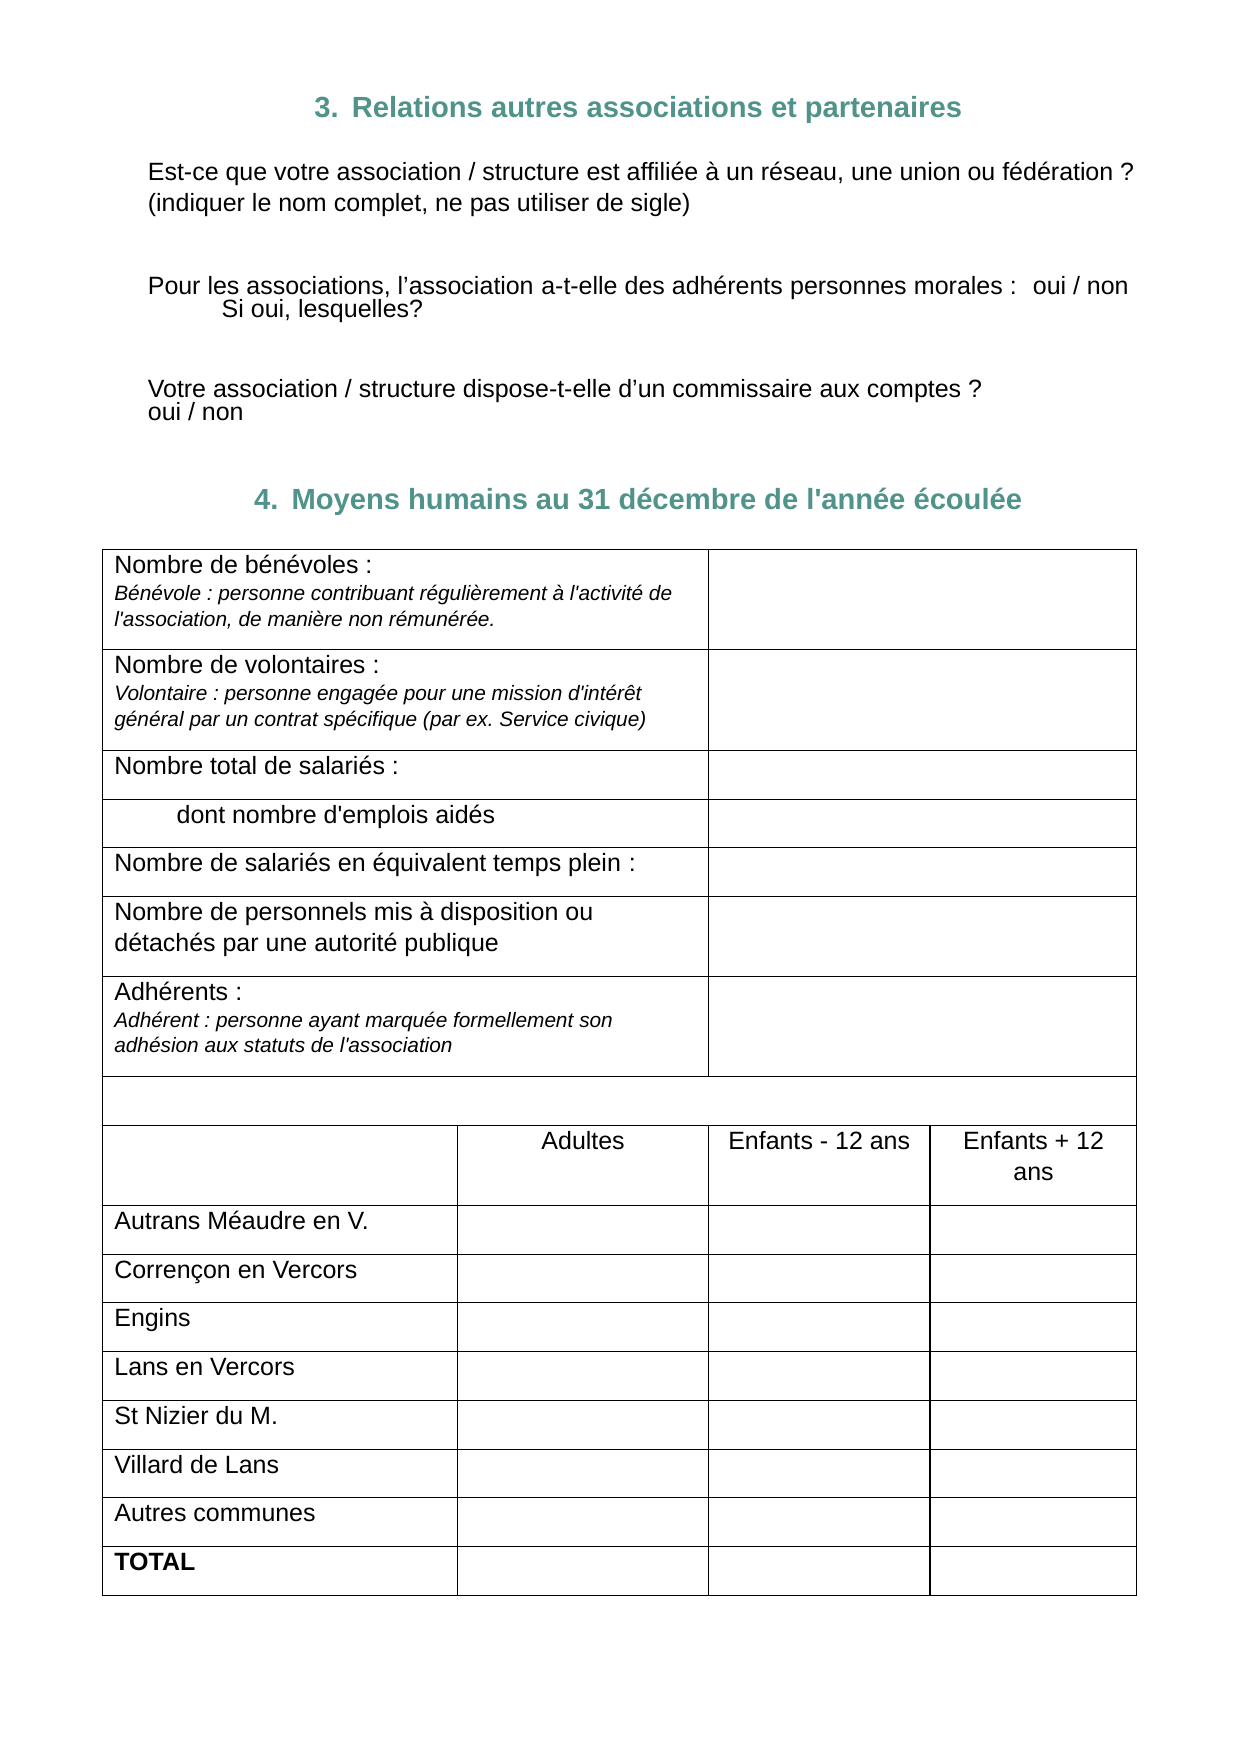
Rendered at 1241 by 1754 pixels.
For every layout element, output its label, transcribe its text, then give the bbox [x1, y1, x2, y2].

table_cell Enfants + 12 ans [931, 1126, 1136, 1205]
text Pour les associations, l’association a-t-elle des adhérents personnes morales : oui / non Si oui, lesquelles? [148, 276, 1137, 322]
table_cell [709, 1206, 929, 1253]
table_cell [709, 1352, 929, 1400]
table_cell [709, 1450, 929, 1497]
table_cell [709, 800, 1136, 847]
text Est-ce que votre association / structure est affiliée à un réseau, une union ou fédération ? (indiquer le nom complet, ne pas utiliser de sigle) [148, 157, 1137, 217]
table_cell [709, 1401, 929, 1448]
table_cell [458, 1352, 708, 1400]
list Relations autres associations et partenaires [140, 90, 1137, 124]
table_cell St Nizier du M. [103, 1401, 457, 1448]
table_cell [458, 1255, 708, 1302]
table_cell [458, 1450, 708, 1497]
table_cell [931, 1450, 1136, 1497]
table_cell Adhérents : Adhérent : personne ayant marquée formellement son adhésion aux statuts de l'association [103, 977, 708, 1076]
table_cell [709, 848, 1136, 896]
table_cell Adultes [458, 1126, 708, 1205]
table_cell [103, 1077, 1136, 1125]
table_cell [103, 1126, 457, 1205]
list Moyens humains au 31 décembre de l'année écoulée [140, 482, 1137, 516]
table_cell [931, 1255, 1136, 1302]
table_cell [458, 1401, 708, 1448]
table_cell [709, 1498, 929, 1546]
table_cell [458, 1206, 708, 1253]
table_cell [709, 977, 1136, 1076]
table_cell Enfants - 12 ans [709, 1126, 929, 1205]
table_cell [931, 1498, 1136, 1546]
table_cell [458, 1303, 708, 1351]
table_cell Corrençon en Vercors [103, 1255, 457, 1302]
table_cell Villard de Lans [103, 1450, 457, 1497]
table_cell [931, 1303, 1136, 1351]
table_cell Autres communes [103, 1498, 457, 1546]
table_header Nombre de bénévoles : Bénévole : personne contribuant régulièrement à l'activité de l'association, de manière non rémunérée. [103, 550, 708, 649]
table_cell [931, 1401, 1136, 1448]
table_cell TOTAL [103, 1547, 457, 1595]
table_cell [709, 1303, 929, 1351]
table_cell [931, 1206, 1136, 1253]
table_cell [709, 751, 1136, 798]
table_cell [709, 897, 1136, 976]
table_cell [709, 1255, 929, 1302]
table_cell Nombre de salariés en équivalent temps plein : [103, 848, 708, 896]
table_cell Nombre total de salariés : [103, 751, 708, 798]
table_cell [709, 650, 1136, 750]
table_cell dont nombre d'emplois aidés [103, 800, 708, 847]
table_cell Engins [103, 1303, 457, 1351]
table_cell [458, 1547, 708, 1595]
table_cell [458, 1498, 708, 1546]
table_cell [709, 1547, 929, 1595]
table_cell Nombre de volontaires : Volontaire : personne engagée pour une mission d'intérêt général par un contrat spécifique (par ex. Service civique) [103, 650, 708, 750]
text Votre association / structure dispose-t-elle d’un commissaire aux comptes ? oui / non [148, 379, 1137, 425]
table_cell Autrans Méaudre en V. [103, 1206, 457, 1253]
table_cell Lans en Vercors [103, 1352, 457, 1400]
table_cell [931, 1547, 1136, 1595]
table_cell [931, 1352, 1136, 1400]
table_cell Nombre de personnels mis à disposition ou détachés par une autorité publique [103, 897, 708, 976]
table_header [709, 550, 1136, 649]
